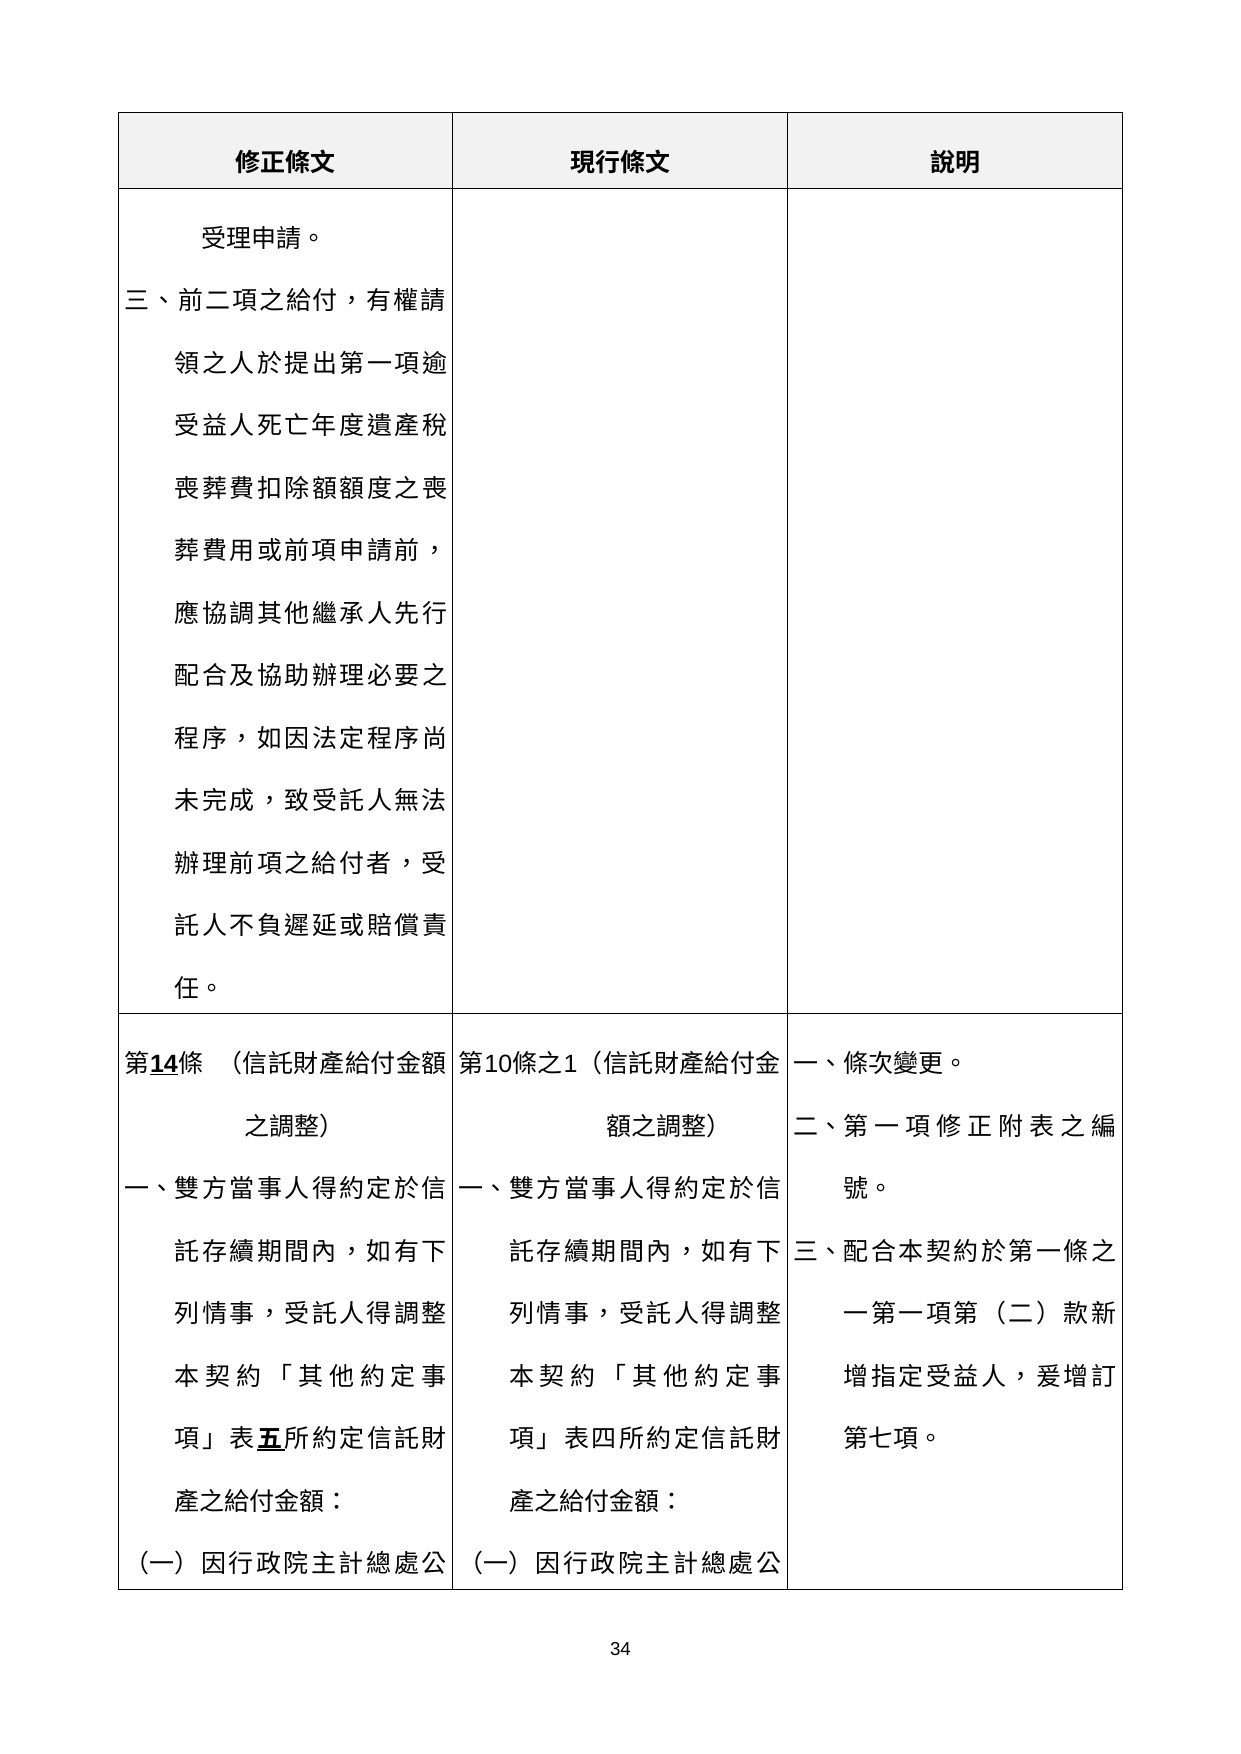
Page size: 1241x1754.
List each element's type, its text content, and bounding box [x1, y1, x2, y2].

table_cell 第10條之1（信託財產給付金額之調整） 一、 雙方當事人得約定於信託存續期間內，如有下列情事，受託人得調整本契約「其他約定事項」表四所約定信託財產之給付金額： （一） 因行政院主計總處公 [453, 1014, 787, 1588]
table_cell [453, 189, 787, 1013]
table_cell 一、 條次變更。 二、 第一項修正附表之編號。 三、 配合本契約於第一條之一第一項第（二）款新增指定受益人，爰增訂第七項。 [788, 1014, 1122, 1588]
table_cell [788, 189, 1122, 1013]
table_header 修正條文 [119, 113, 452, 188]
table_header 現行條文 [453, 113, 787, 188]
table_header 說明 [788, 113, 1122, 188]
table_cell 第14條 （信託財產給付金額之調整） 一、 雙方當事人得約定於信託存續期間內，如有下列情事，受託人得調整本契約「其他約定事項」表五所約定信託財產之給付金額： （一） 因行政院主計總處公 [119, 1014, 452, 1588]
table_cell 受理申請。 三、前二項之給付，有權請領之人於提出第一項逾受益人死亡年度遺產稅喪葬費扣除額額度之喪葬費用或前項申請前，應協調其他繼承人先行配合及協助辦理必要之程序，如因法定程序尚未完成，致受託人無法辦理前項之給付者，受託人不負遲延或賠償責任。 [119, 189, 452, 1013]
